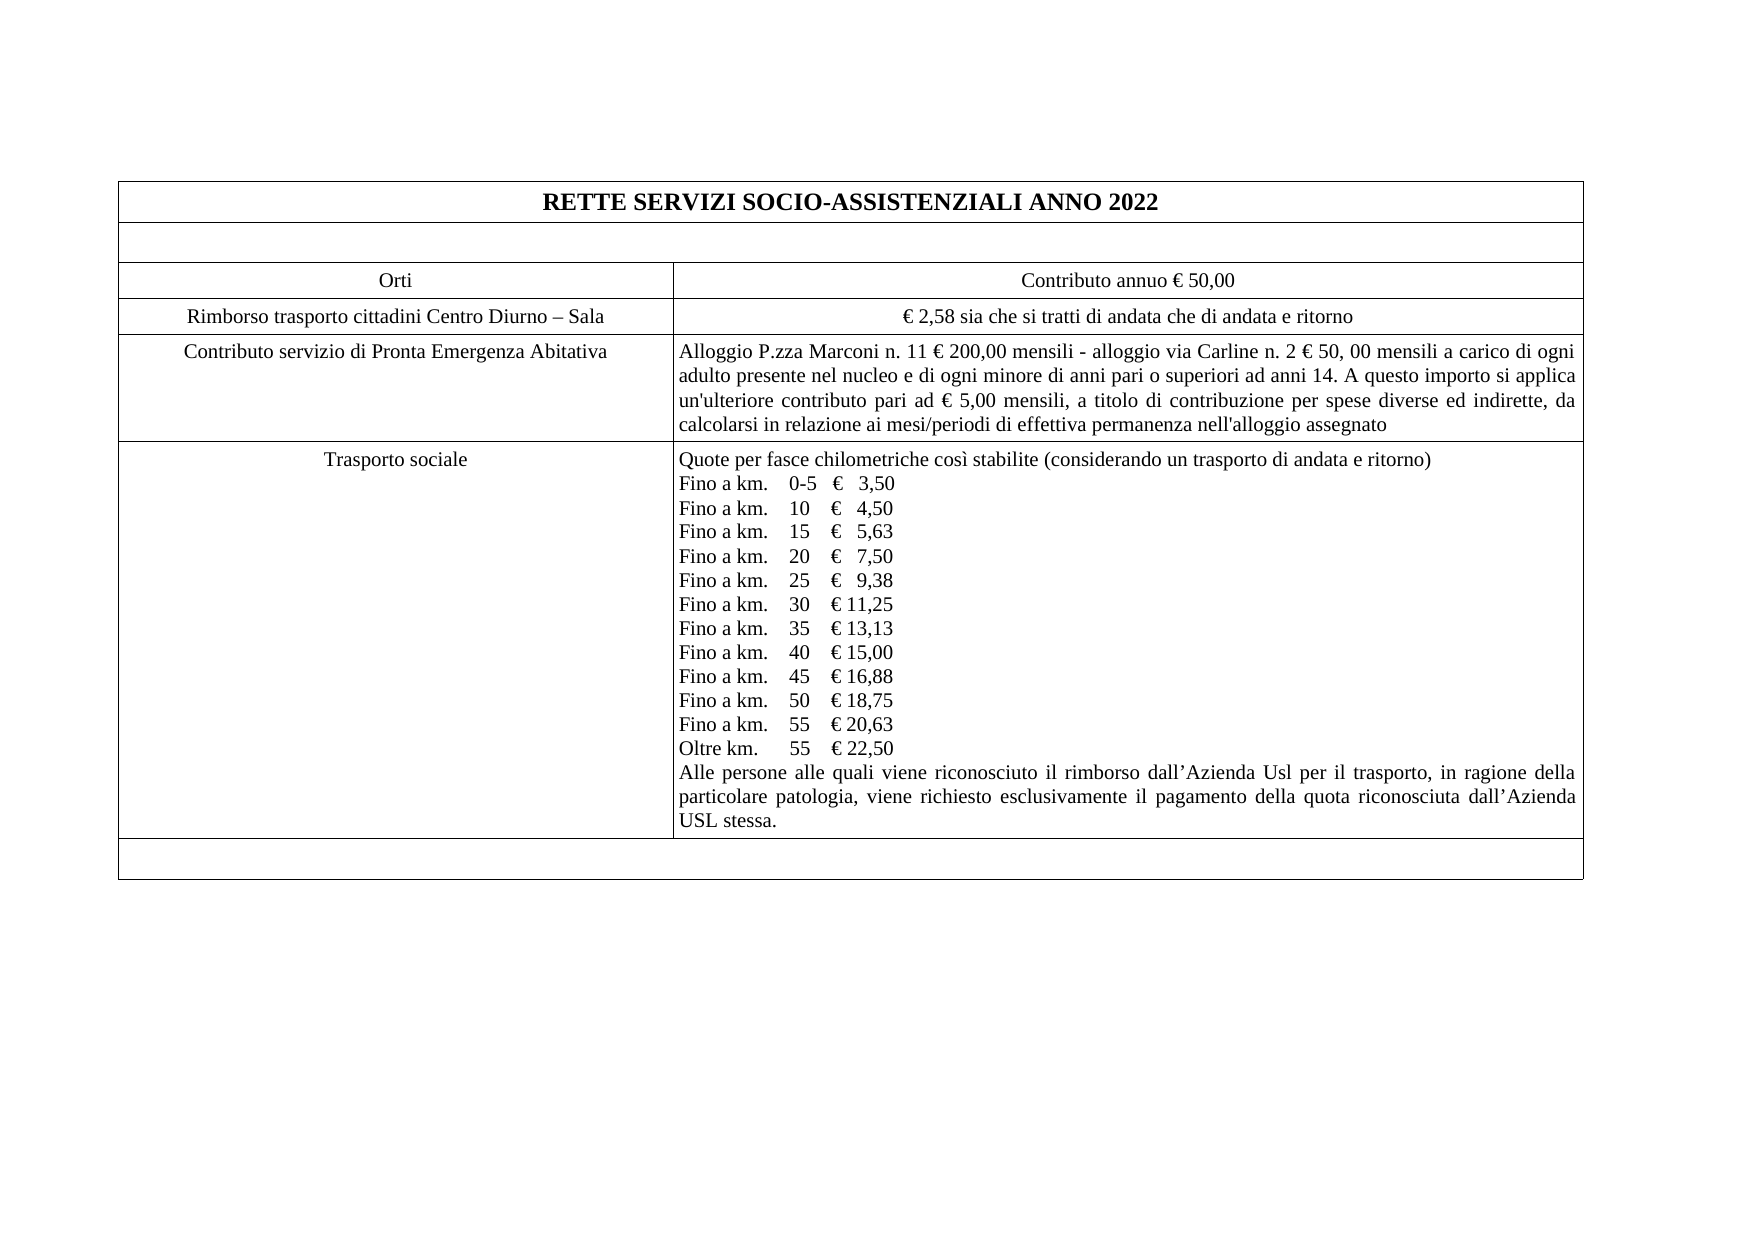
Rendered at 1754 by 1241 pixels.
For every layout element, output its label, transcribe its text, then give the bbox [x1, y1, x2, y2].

table_cell Contributo servizio di Pronta Emergenza Abitativa [119, 335, 673, 441]
table_cell Contributo annuo € 50,00 [674, 263, 1583, 298]
table_cell [119, 839, 1583, 878]
table_cell Trasporto sociale [119, 442, 673, 838]
table_cell [119, 223, 1583, 262]
table_header RETTE SERVIZI SOCIO-ASSISTENZIALI ANNO 2022 [119, 182, 1583, 222]
table_cell Alloggio P.zza Marconi n. 11 € 200,00 mensili - alloggio via Carline n. 2 € 50, 00 mensili a carico di ogni adulto presente nel nucleo e di ogni minore di anni pari o superiori ad anni 14. A questo importo si applica un'ulteriore contributo pari ad € 5,00 mensili, a titolo di contribuzione per spese diverse ed indirette, da calcolarsi in relazione ai mesi/periodi di effettiva permanenza nell'alloggio assegnato [674, 335, 1583, 441]
table_cell Quote per fasce chilometriche così stabilite (considerando un trasporto di andata e ritorno) Fino a km. 0-5 € 3,50 Fino a km. 10 € 4,50 Fino a km. 15 € 5,63 Fino a km. 20 € 7,50 Fino a km. 25 € 9,38 Fino a km. 30 € 11,25 Fino a km. 35 € 13,13 Fino a km. 40 € 15,00 Fino a km. 45 € 16,88 Fino a km. 50 € 18,75 Fino a km. 55 € 20,63 Oltre km. 55 € 22,50 Alle persone alle quali viene riconosciuto il rimborso dall’Azienda Usl per il trasporto, in ragione della particolare patologia, viene richiesto esclusivamente il pagamento della quota riconosciuta dall’Azienda USL stessa. [674, 442, 1583, 838]
table_cell € 2,58 sia che si tratti di andata che di andata e ritorno [674, 299, 1583, 333]
table_cell Rimborso trasporto cittadini Centro Diurno – Sala [119, 299, 673, 333]
table_cell Orti [119, 263, 673, 298]
